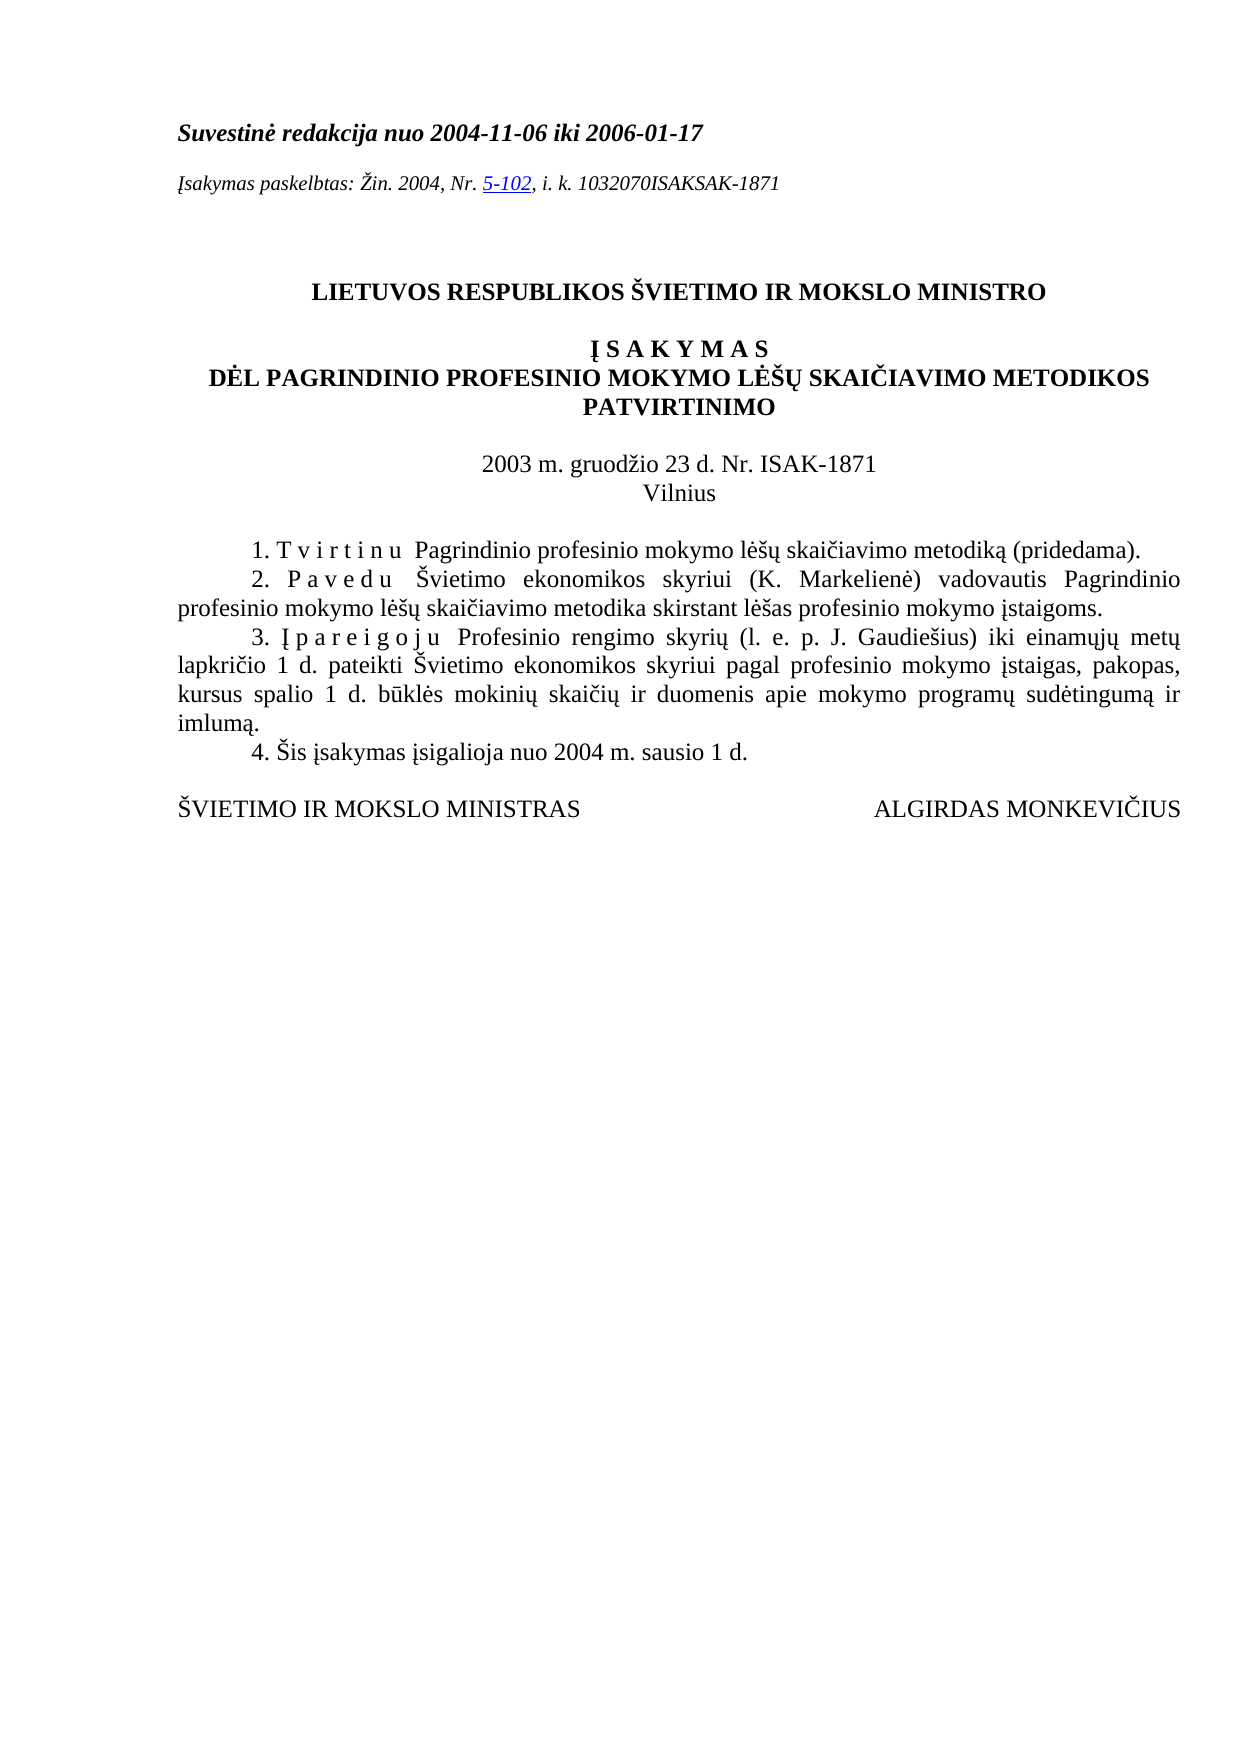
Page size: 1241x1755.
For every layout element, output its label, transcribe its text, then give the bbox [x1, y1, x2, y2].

text LIETUVOS RESPUBLIKOS ŠVIETIMO IR MOKSLO MINISTRO [177, 277, 1181, 305]
text 2003 m. gruodžio 23 d. Nr. ISAK-1871 [177, 449, 1181, 478]
text ŠVIETIMO IR MOKSLO MINISTRAS ALGIRDAS MONKEVIČIUS [177, 794, 1181, 823]
text 4. Šis įsakymas įsigalioja nuo 2004 m. sausio 1 d. [177, 737, 1181, 765]
text DĖL PAGRINDINIO PROFESINIO MOKYMO LĖŠŲ SKAIČIAVIMO METODIKOS PATVIRTINIMO [177, 363, 1181, 420]
text Vilnius [177, 478, 1181, 507]
text Į S A K Y M A S [177, 334, 1181, 363]
text Suvestinė redakcija nuo 2004-11-06 iki 2006-01-17 [177, 118, 1181, 147]
text Įsakymas paskelbtas: Žin. 2004, Nr. 5-102, i. k. 1032070ISAKSAK-1871 [177, 171, 1181, 195]
text 3. Įpareigoju Profesinio rengimo skyrių (l. e. p. J. Gaudiešius) iki einamųjų metų lapkričio 1 d. pateikti Švietimo ekonomikos skyriui pagal profesinio mokymo įstaigas, pakopas, kursus spalio 1 d. būklės mokinių skaičių ir duomenis apie mokymo programų sudėtingumą ir imlumą. [177, 622, 1181, 737]
text 2. Pavedu Švietimo ekonomikos skyriui (K. Markelienė) vadovautis Pagrindinio profesinio mokymo lėšų skaičiavimo metodika skirstant lėšas profesinio mokymo įstaigoms. [177, 564, 1181, 622]
text 1. Tvirtinu Pagrindinio profesinio mokymo lėšų skaičiavimo metodiką (pridedama). [177, 535, 1181, 564]
